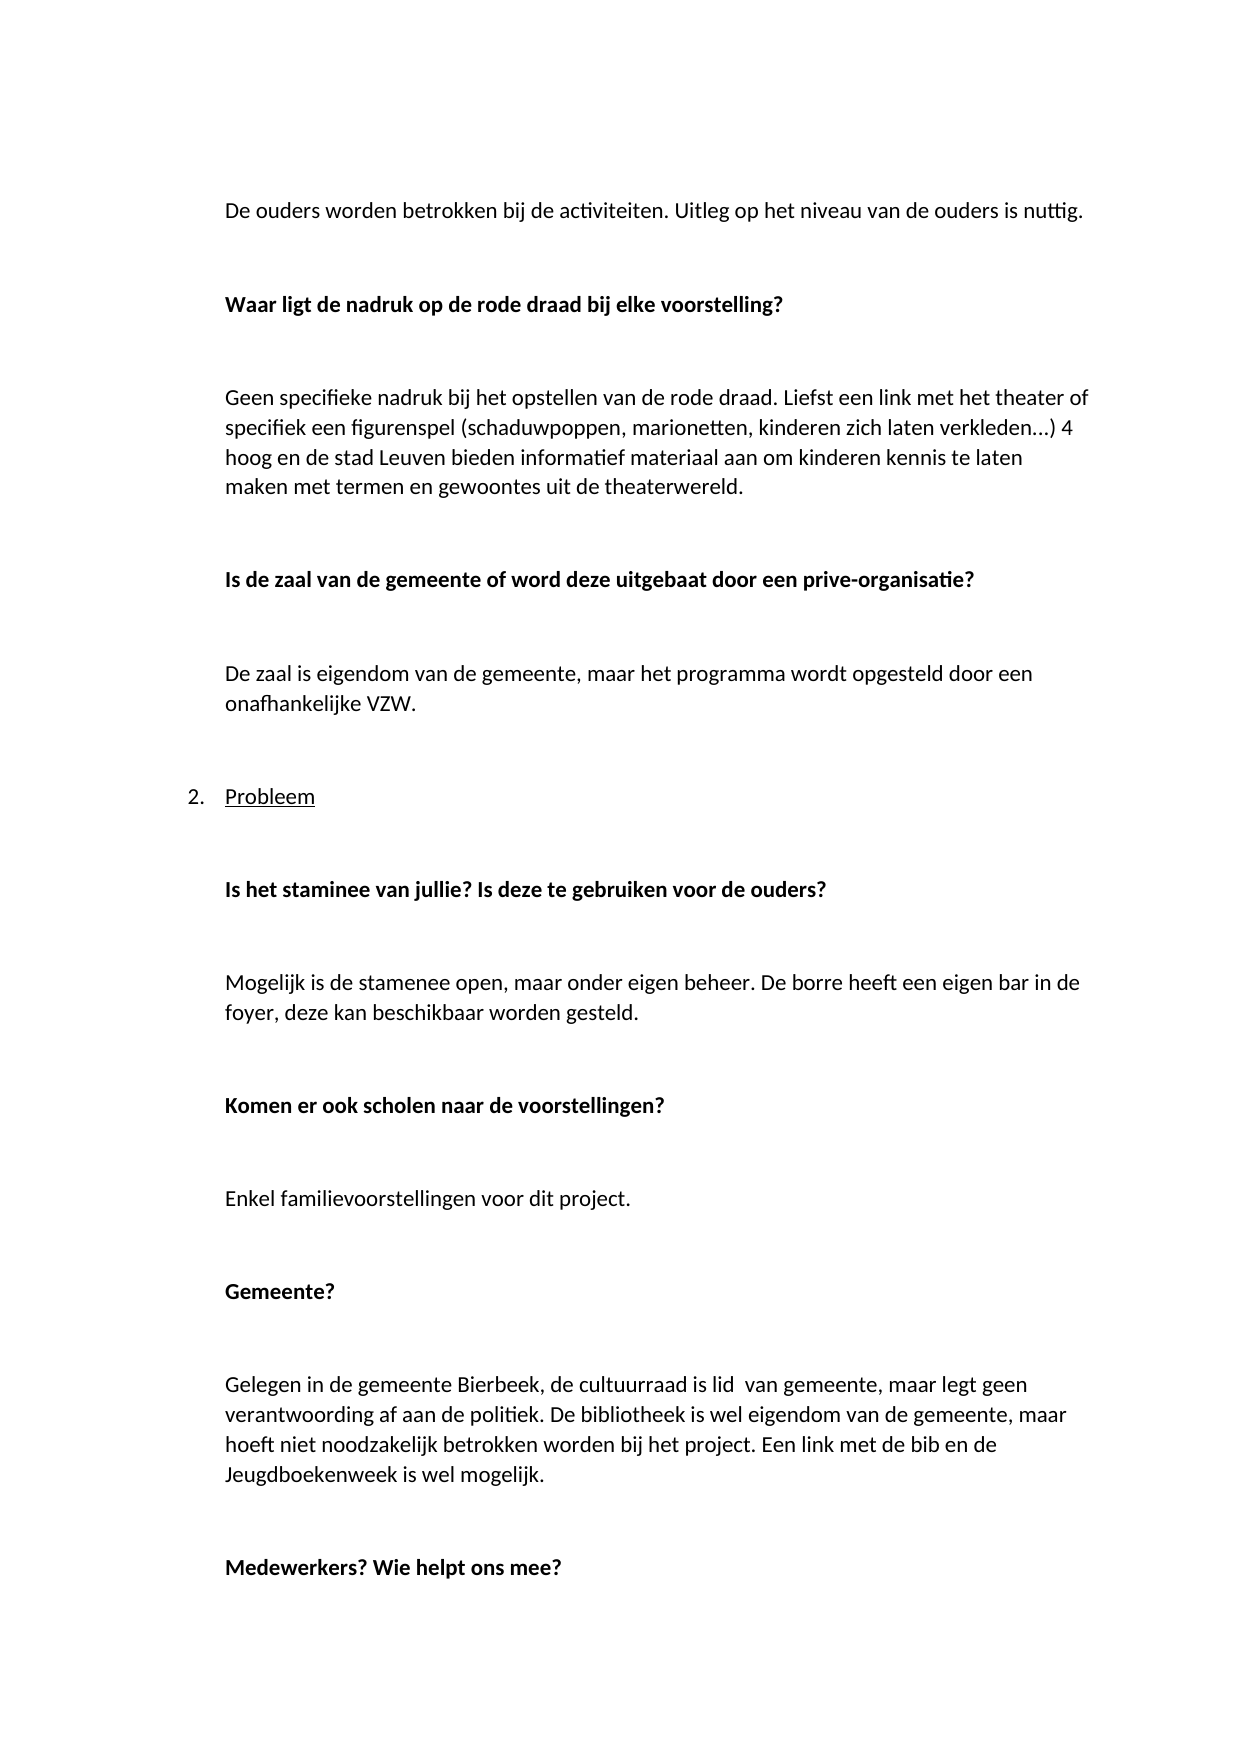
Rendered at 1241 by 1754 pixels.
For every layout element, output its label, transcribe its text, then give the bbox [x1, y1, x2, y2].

text De zaal is eigendom van de gemeente, maar het programma wordt opgesteld door een onafhankelijke VZW. [225, 659, 1090, 717]
text Mogelijk is de stamenee open, maar onder eigen beheer. De borre heeft een eigen bar in de foyer, deze kan beschikbaar worden gesteld. [225, 968, 1090, 1026]
text Enkel familievoorstellingen voor dit project. [225, 1184, 1090, 1212]
text Gemeente? [225, 1277, 1090, 1305]
text Geen specifieke nadruk bij het opstellen van de rode draad. Liefst een link met het theater of specifiek een figurenspel (schaduwpoppen, marionetten, kinderen zich laten verkleden...) 4 hoog en de stad Leuven bieden informatief materiaal aan om kinderen kennis te laten maken met termen en gewoontes uit de theaterwereld. [225, 383, 1090, 501]
text Komen er ook scholen naar de voorstellingen? [225, 1091, 1090, 1119]
list Probleem [187, 782, 1090, 810]
text Waar ligt de nadruk op de rode draad bij elke voorstelling? [225, 290, 1090, 318]
text De ouders worden betrokken bij de activiteiten. Uitleg op het niveau van de ouders is nuttig. [225, 197, 1090, 224]
text Is het staminee van jullie? Is deze te gebruiken voor de ouders? [225, 875, 1090, 903]
text Medewerkers? Wie helpt ons mee? [225, 1553, 1090, 1581]
text Gelegen in de gemeente Bierbeek, de cultuurraad is lid van gemeente, maar legt geen verantwoording af aan de politiek. De bibliotheek is wel eigendom van de gemeente, maar hoeft niet noodzakelijk betrokken worden bij het project. Een link met de bib en de Jeugdboekenweek is wel mogelijk. [225, 1370, 1090, 1488]
text Is de zaal van de gemeente of word deze uitgebaat door een prive-organisatie? [225, 566, 1090, 594]
